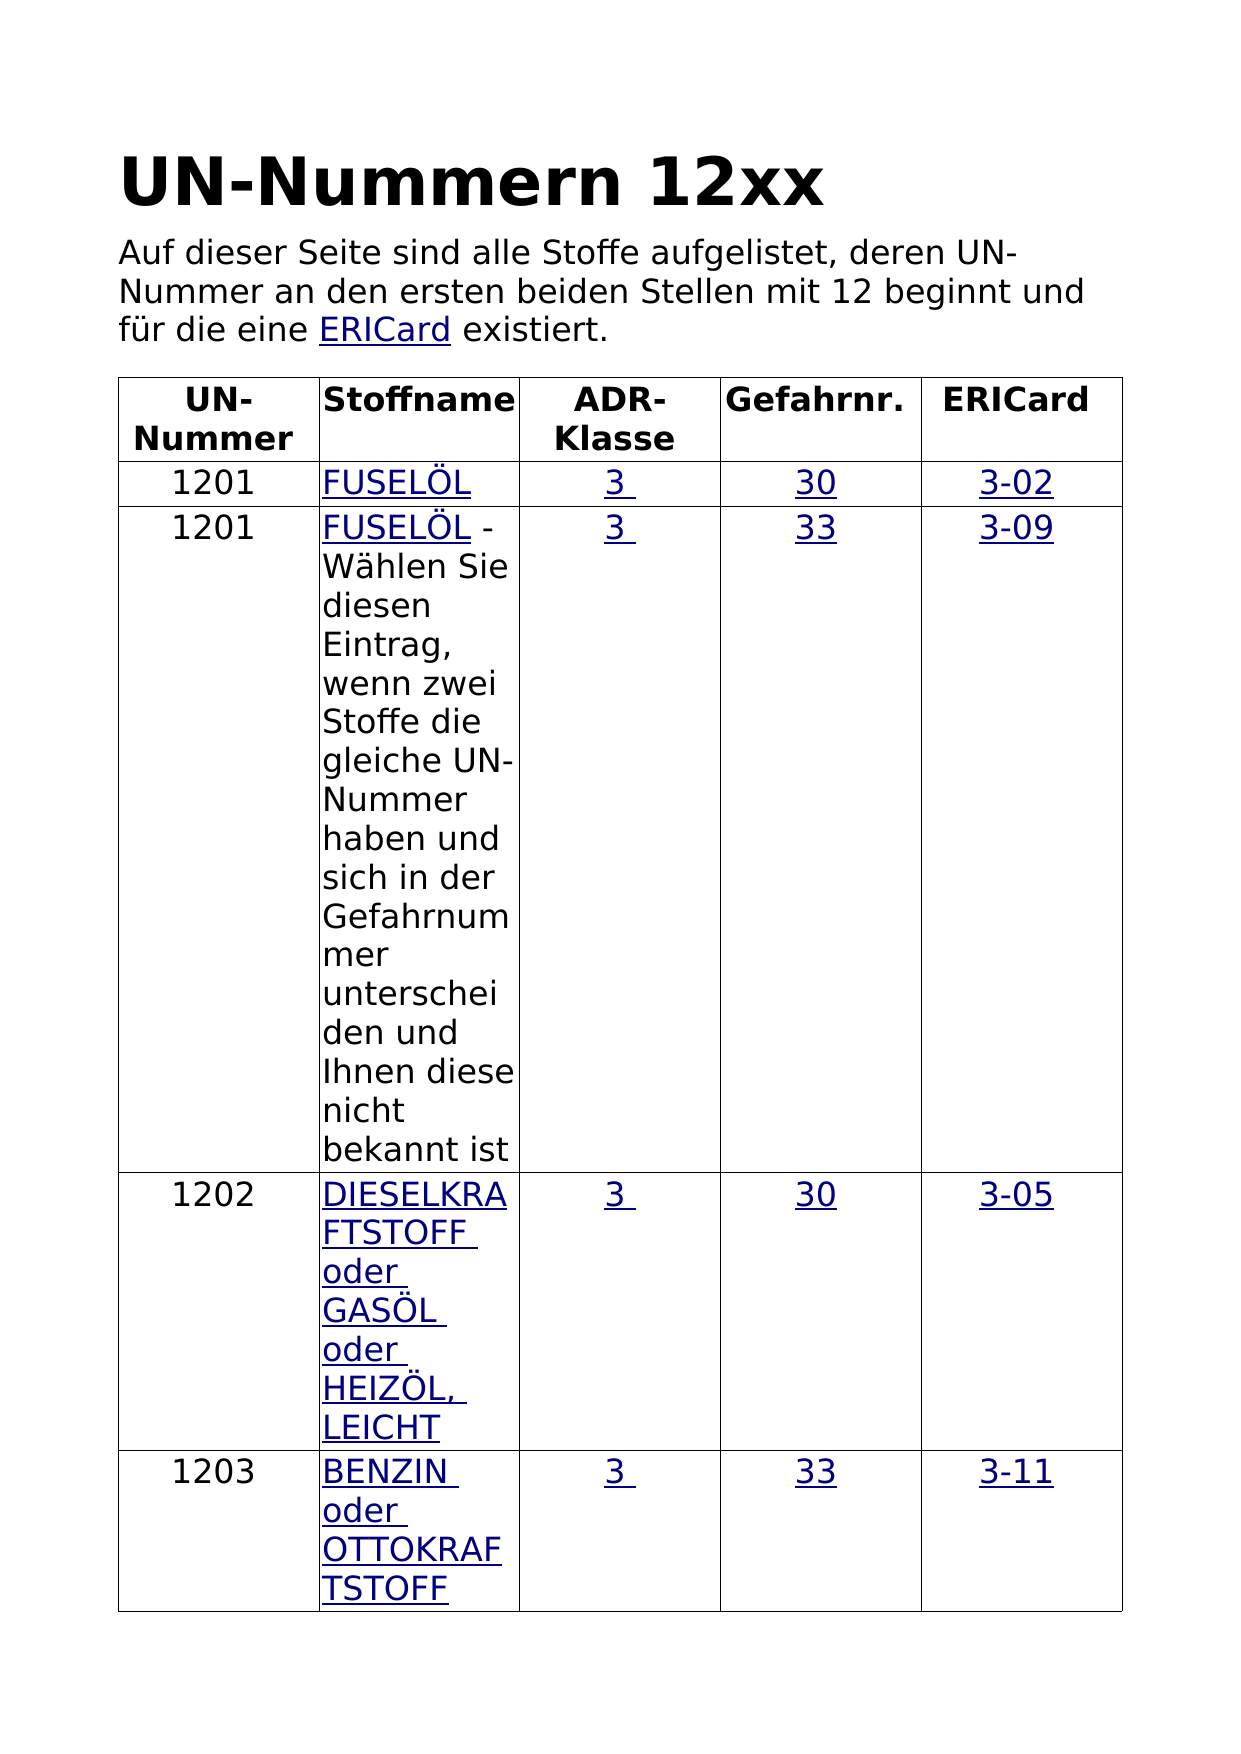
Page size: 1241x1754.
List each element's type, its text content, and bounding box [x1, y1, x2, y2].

table_cell 3-02 [922, 462, 1122, 506]
table_cell FUSELÖL - Wählen Sie diesen Eintrag, wenn zwei Stoffe die gleiche UN-Nummer haben und sich in der Gefahrnummer unterscheiden und Ihnen diese nicht bekannt ist [320, 507, 519, 1172]
table_cell 3-05 [922, 1173, 1122, 1450]
table_header ERICard [922, 378, 1122, 461]
table_cell DIESELKRAFTSTOFF oder GASÖL oder HEIZÖL, LEICHT [320, 1173, 519, 1450]
table_header Gefahrnr. [721, 378, 921, 461]
table_header UN-Nummer [119, 378, 319, 461]
table_cell 33 [721, 1451, 921, 1611]
table_cell 3-11 [922, 1451, 1122, 1611]
table_cell 3 [520, 1451, 720, 1611]
table_cell 3 [520, 462, 720, 506]
table_header Stoffname [320, 378, 519, 461]
table_cell 3-09 [922, 507, 1122, 1172]
table_cell FUSELÖL [320, 462, 519, 506]
table_cell 33 [721, 507, 921, 1172]
text Auf dieser Seite sind alle Stoffe aufgelistet, deren UN-Nummer an den ersten beiden Stellen mit 12 beginnt und für die eine ERICard existiert. [118, 233, 1122, 350]
table_cell 1203 [119, 1451, 319, 1611]
table_cell 30 [721, 1173, 921, 1450]
table_cell 3 [520, 1173, 720, 1450]
table_cell 1201 [119, 507, 319, 1172]
table_cell 30 [721, 462, 921, 506]
table_cell 3 [520, 507, 720, 1172]
table_cell BENZIN oder OTTOKRAFTSTOFF [320, 1451, 519, 1611]
table_cell 1201 [119, 462, 319, 506]
table_cell 1202 [119, 1173, 319, 1450]
subtitle UN-Nummern 12xx [118, 143, 1122, 221]
table_header ADR-Klasse [520, 378, 720, 461]
